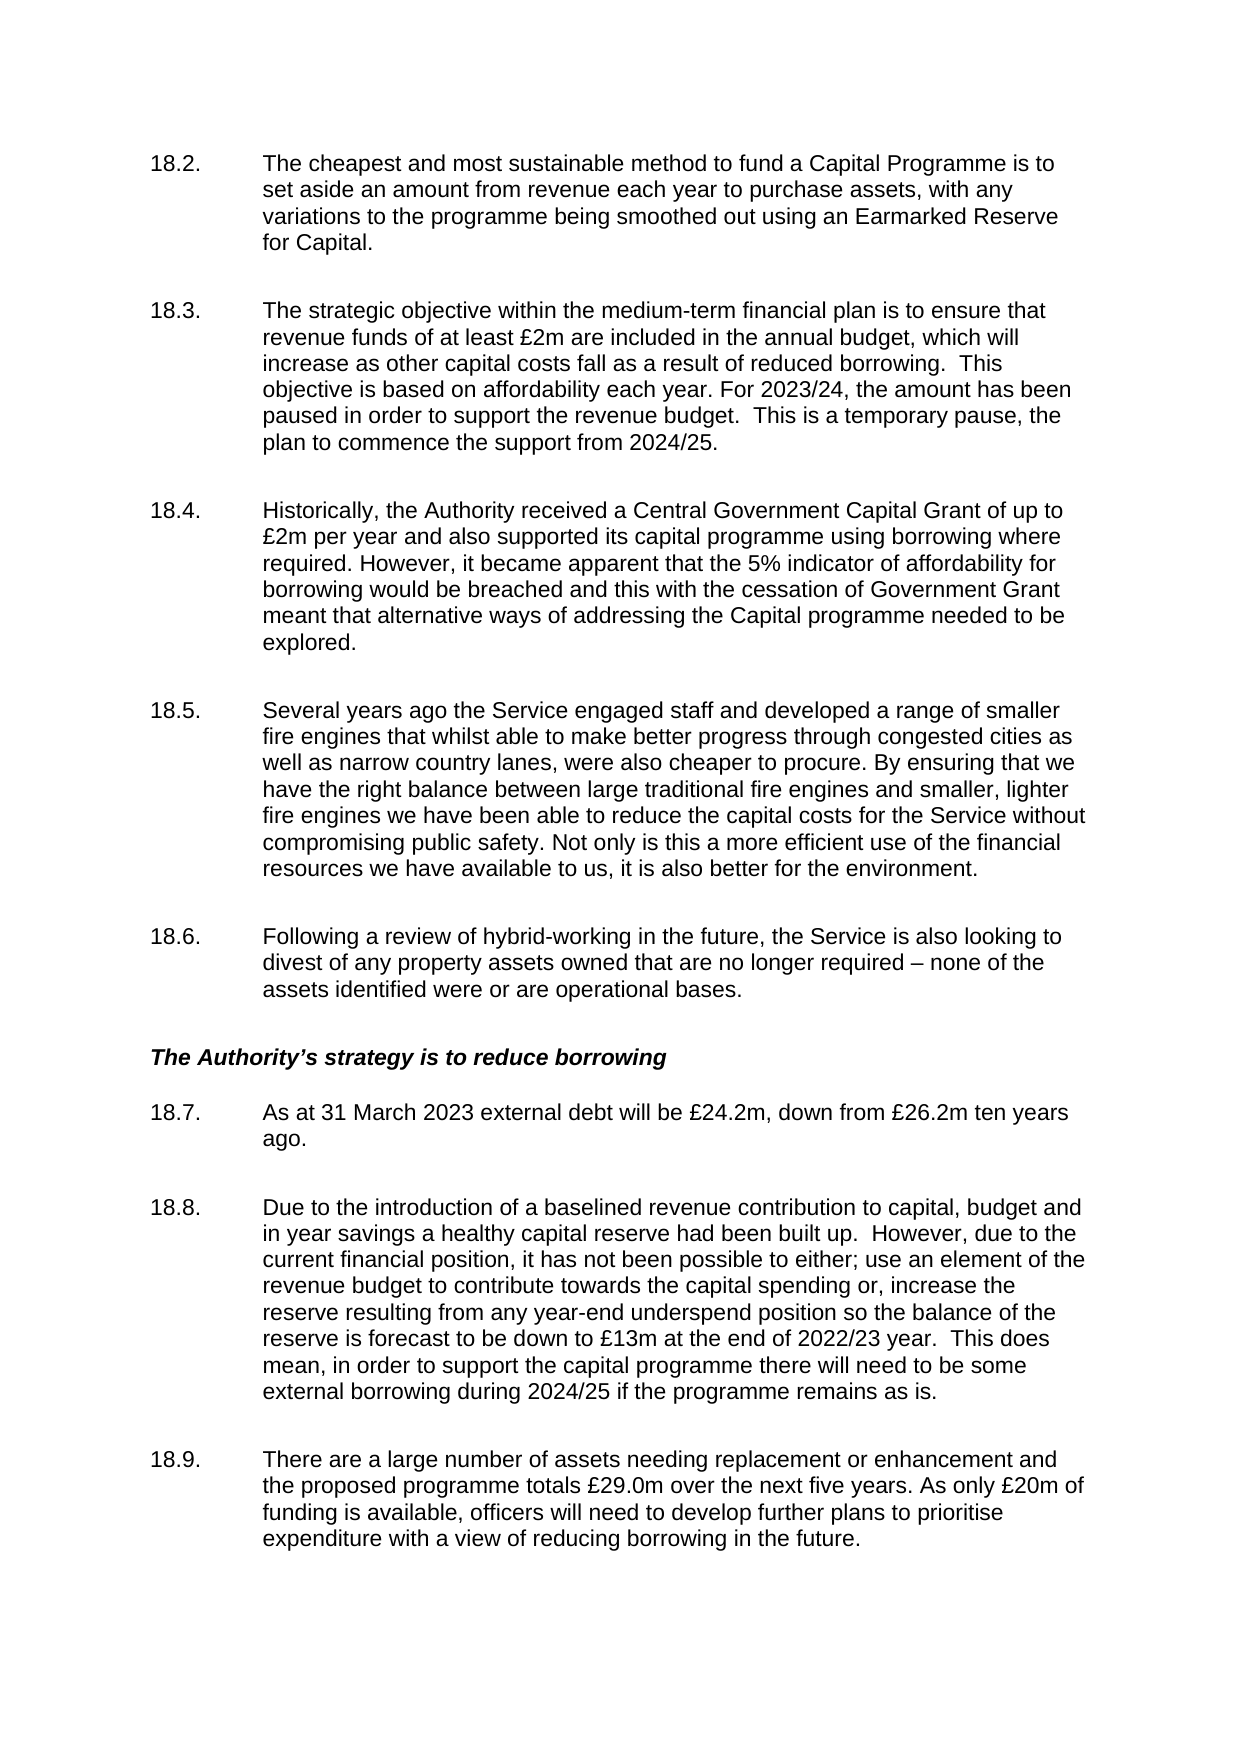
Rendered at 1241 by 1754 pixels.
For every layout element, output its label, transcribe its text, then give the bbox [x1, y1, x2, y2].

list Following a review of hybrid-working in the future, the Service is also looking to divest of any property assets owned that are no longer required – none of the assets identified were or are operational bases. [150, 923, 1090, 1002]
list Historically, the Authority received a Central Government Capital Grant of up to £2m per year and also supported its capital programme using borrowing where required. However, it became apparent that the 5% indicator of affordability for borrowing would be breached and this with the cessation of Government Grant meant that alternative ways of addressing the Capital programme needed to be explored. [150, 497, 1090, 655]
list As at 31 March 2023 external debt will be £24.2m, down from £26.2m ten years ago. [150, 1099, 1090, 1152]
list The cheapest and most sustainable method to fund a Capital Programme is to set aside an amount from revenue each year to purchase assets, with any variations to the programme being smoothed out using an Earmarked Reserve for Capital. [150, 150, 1090, 255]
list Several years ago the Service engaged staff and developed a range of smaller fire engines that whilst able to make better progress through congested cities as well as narrow country lanes, were also cheaper to procure. By ensuring that we have the right balance between large traditional fire engines and smaller, lighter fire engines we have been able to reduce the capital costs for the Service without compromising public safety. Not only is this a more efficient use of the financial resources we have available to us, it is also better for the environment. [150, 697, 1090, 881]
list Due to the introduction of a baselined revenue contribution to capital, budget and in year savings a healthy capital reserve had been built up. However, due to the current financial position, it has not been possible to either; use an element of the revenue budget to contribute towards the capital spending or, increase the reserve resulting from any year-end underspend position so the balance of the reserve is forecast to be down to £13m at the end of 2022/23 year. This does mean, in order to support the capital programme there will need to be some external borrowing during 2024/25 if the programme remains as is. [150, 1193, 1090, 1404]
list The strategic objective within the medium-term financial plan is to ensure that revenue funds of at least £2m are included in the annual budget, which will increase as other capital costs fall as a result of reduced borrowing. This objective is based on affordability each year. For 2023/24, the amount has been paused in order to support the revenue budget. This is a temporary pause, the plan to commence the support from 2024/25. [150, 297, 1090, 455]
list There are a large number of assets needing replacement or enhancement and the proposed programme totals £29.0m over the next five years. As only £20m of funding is available, officers will need to develop further plans to prioritise expenditure with a view of reducing borrowing in the future. [150, 1446, 1090, 1551]
text The Authority’s strategy is to reduce borrowing [150, 1043, 1090, 1070]
